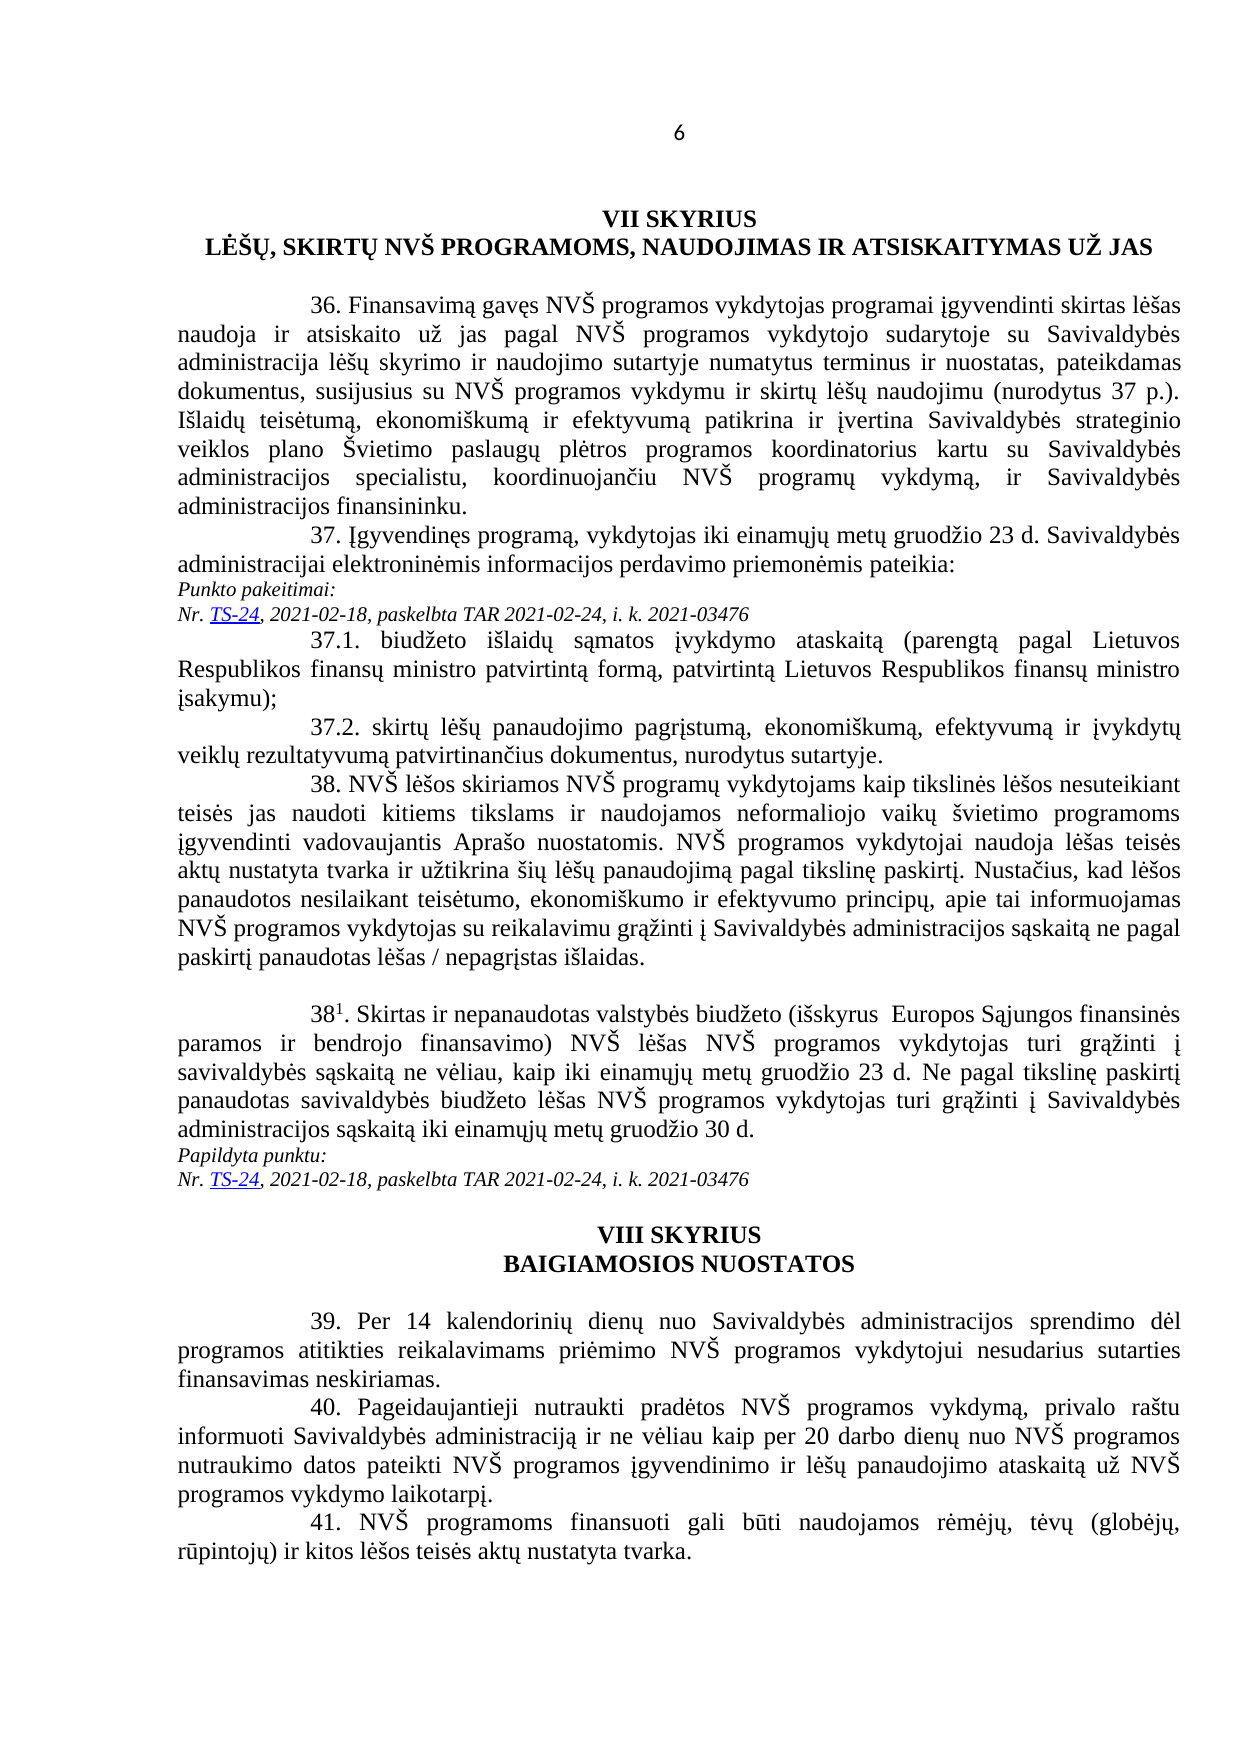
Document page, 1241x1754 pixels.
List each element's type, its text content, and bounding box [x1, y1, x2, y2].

text 37.2. skirtų lėšų panaudojimo pagrįstumą, ekonomiškumą, efektyvumą ir įvykdytų veiklų rezultatyvumą patvirtinančius dokumentus, nurodytus sutartyje. [177, 712, 1181, 769]
text Nr. TS-24, 2021-02-18, paskelbta TAR 2021-02-24, i. k. 2021-03476 [177, 601, 1181, 626]
text Punkto pakeitimai: [177, 577, 1181, 601]
text 38. NVŠ lėšos skiriamos NVŠ programų vykdytojams kaip tikslinės lėšos nesuteikiant teisės jas naudoti kitiems tikslams ir naudojamos neformaliojo vaikų švietimo programoms įgyvendinti vadovaujantis Aprašo nuostatomis. NVŠ programos vykdytojai naudoja lėšas teisės aktų nustatyta tvarka ir užtikrina šių lėšų panaudojimą pagal tikslinę paskirtį. Nustačius, kad lėšos panaudotos nesilaikant teisėtumo, ekonomiškumo ir efektyvumo principų, apie tai informuojamas NVŠ programos vykdytojas su reikalavimu grąžinti į Savivaldybės administracijos sąskaitą ne pagal paskirtį panaudotas lėšas / nepagrįstas išlaidas. [177, 769, 1181, 971]
text 41. NVŠ programoms finansuoti gali būti naudojamos rėmėjų, tėvų (globėjų, rūpintojų) ir kitos lėšos teisės aktų nustatyta tvarka. [177, 1507, 1181, 1565]
text 37.1. biudžeto išlaidų sąmatos įvykdymo ataskaitą (parengtą pagal Lietuvos Respublikos finansų ministro patvirtintą formą, patvirtintą Lietuvos Respublikos finansų ministro įsakymu); [177, 626, 1181, 712]
text 381. Skirtas ir nepanaudotas valstybės biudžeto (išskyrus Europos Sąjungos finansinės paramos ir bendrojo finansavimo) NVŠ lėšas NVŠ programos vykdytojas turi grąžinti į savivaldybės sąskaitą ne vėliau, kaip iki einamųjų metų gruodžio 23 d. Ne pagal tikslinę paskirtį panaudotas savivaldybės biudžeto lėšas NVŠ programos vykdytojas turi grąžinti į Savivaldybės administracijos sąskaitą iki einamųjų metų gruodžio 30 d. [177, 999, 1181, 1143]
text 39. Per 14 kalendorinių dienų nuo Savivaldybės administracijos sprendimo dėl programos atitikties reikalavimams priėmimo NVŠ programos vykdytojui nesudarius sutarties finansavimas neskiriamas. [177, 1306, 1181, 1392]
text VIII SKYRIUS [177, 1220, 1181, 1249]
text 37. Įgyvendinęs programą, vykdytojas iki einamųjų metų gruodžio 23 d. Savivaldybės administracijai elektroninėmis informacijos perdavimo priemonėmis pateikia: [177, 520, 1181, 577]
text Papildyta punktu: [177, 1143, 1181, 1167]
text BAIGIAMOSIOS NUOSTATOS [177, 1249, 1181, 1277]
text LĖŠŲ, SKIRTŲ NVŠ PROGRAMOMS, NAUDOJIMAS IR ATSISKAITYMAS UŽ JAS [177, 232, 1181, 261]
text 36. Finansavimą gavęs NVŠ programos vykdytojas programai įgyvendinti skirtas lėšas naudoja ir atsiskaito už jas pagal NVŠ programos vykdytojo sudarytoje su Savivaldybės administracija lėšų skyrimo ir naudojimo sutartyje numatytus terminus ir nuostatas, pateikdamas dokumentus, susijusius su NVŠ programos vykdymu ir skirtų lėšų naudojimu (nurodytus 37 p.). Išlaidų teisėtumą, ekonomiškumą ir efektyvumą patikrina ir įvertina Savivaldybės strateginio veiklos plano Švietimo paslaugų plėtros programos koordinatorius kartu su Savivaldybės administracijos specialistu, koordinuojančiu NVŠ programų vykdymą, ir Savivaldybės administracijos finansininku. [177, 290, 1181, 520]
text Nr. TS-24, 2021-02-18, paskelbta TAR 2021-02-24, i. k. 2021-03476 [177, 1167, 1181, 1191]
text 40. Pageidaujantieji nutraukti pradėtos NVŠ programos vykdymą, privalo raštu informuoti Savivaldybės administraciją ir ne vėliau kaip per 20 darbo dienų nuo NVŠ programos nutraukimo datos pateikti NVŠ programos įgyvendinimo ir lėšų panaudojimo ataskaitą už NVŠ programos vykdymo laikotarpį. [177, 1392, 1181, 1507]
text VII SKYRIUS [177, 204, 1181, 232]
